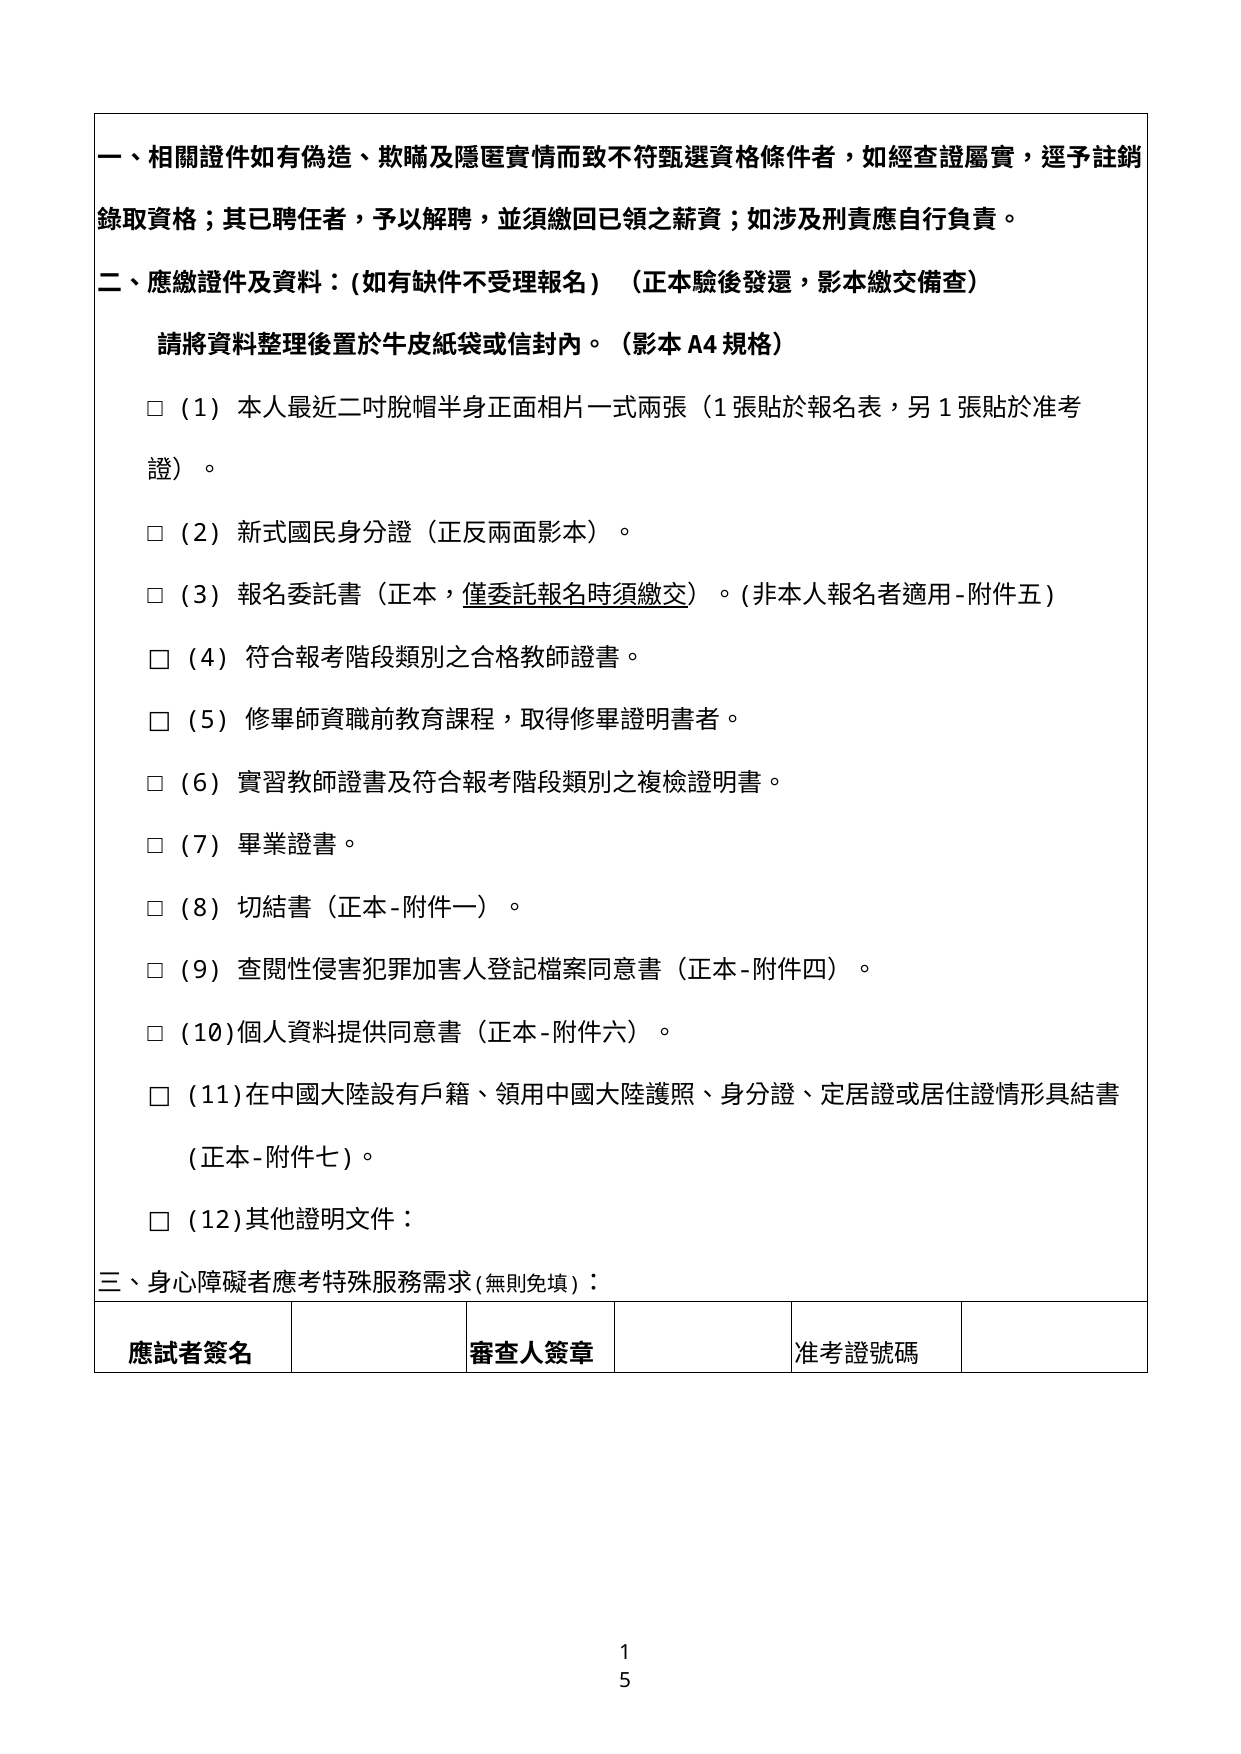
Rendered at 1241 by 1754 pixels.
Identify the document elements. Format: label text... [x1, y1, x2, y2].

table_cell [615, 1302, 791, 1372]
table_header 一、相關證件如有偽造、欺瞞及隱匿實情而致不符甄選資格條件者，如經查證屬實，逕予註銷錄取資格；其已聘任者，予以解聘，並須繳回已領之薪資；如涉及刑責應自行負責。 二、應繳證件及資料：(如有缺件不受理報名) （正本驗後發還，影本繳交備查） 請將資料整理後置於牛皮紙袋或信封內。（影本A4規格） □ (1) 本人最近二吋脫帽半身正面相片一式兩張（1張貼於報名表，另1張貼於准考證）。 □ (2) 新式國民身分證（正反兩面影本）。 □ (3) 報名委託書（正本，僅委託報名時須繳交）。(非本人報名者適用-附件五) (4) 符合報考階段類別之合格教師證書。 (5) 修畢師資職前教育課程，取得修畢證明書者。 □ (6) 實習教師證書及符合報考階段類別之複檢證明書。 □ (7) 畢業證書。 □ (8) 切結書（正本-附件一）。 □ (9) 查閱性侵害犯罪加害人登記檔案同意書（正本-附件四）。 □ (10)個人資料提供同意書（正本-附件六）。 (11)在中國大陸設有戶籍、領用中國大陸護照、身分證、定居證或居住證情形具結書(正本-附件七)。 (12)其他證明文件： 三、身心障礙者應考特殊服務需求(無則免填)： [95, 114, 1147, 1301]
table_cell 准考證號碼 [792, 1302, 961, 1372]
table_cell [962, 1302, 1147, 1372]
table_cell [292, 1302, 466, 1372]
table_cell 審查人簽章 [467, 1302, 614, 1372]
table_cell 應試者簽名 [95, 1302, 291, 1372]
